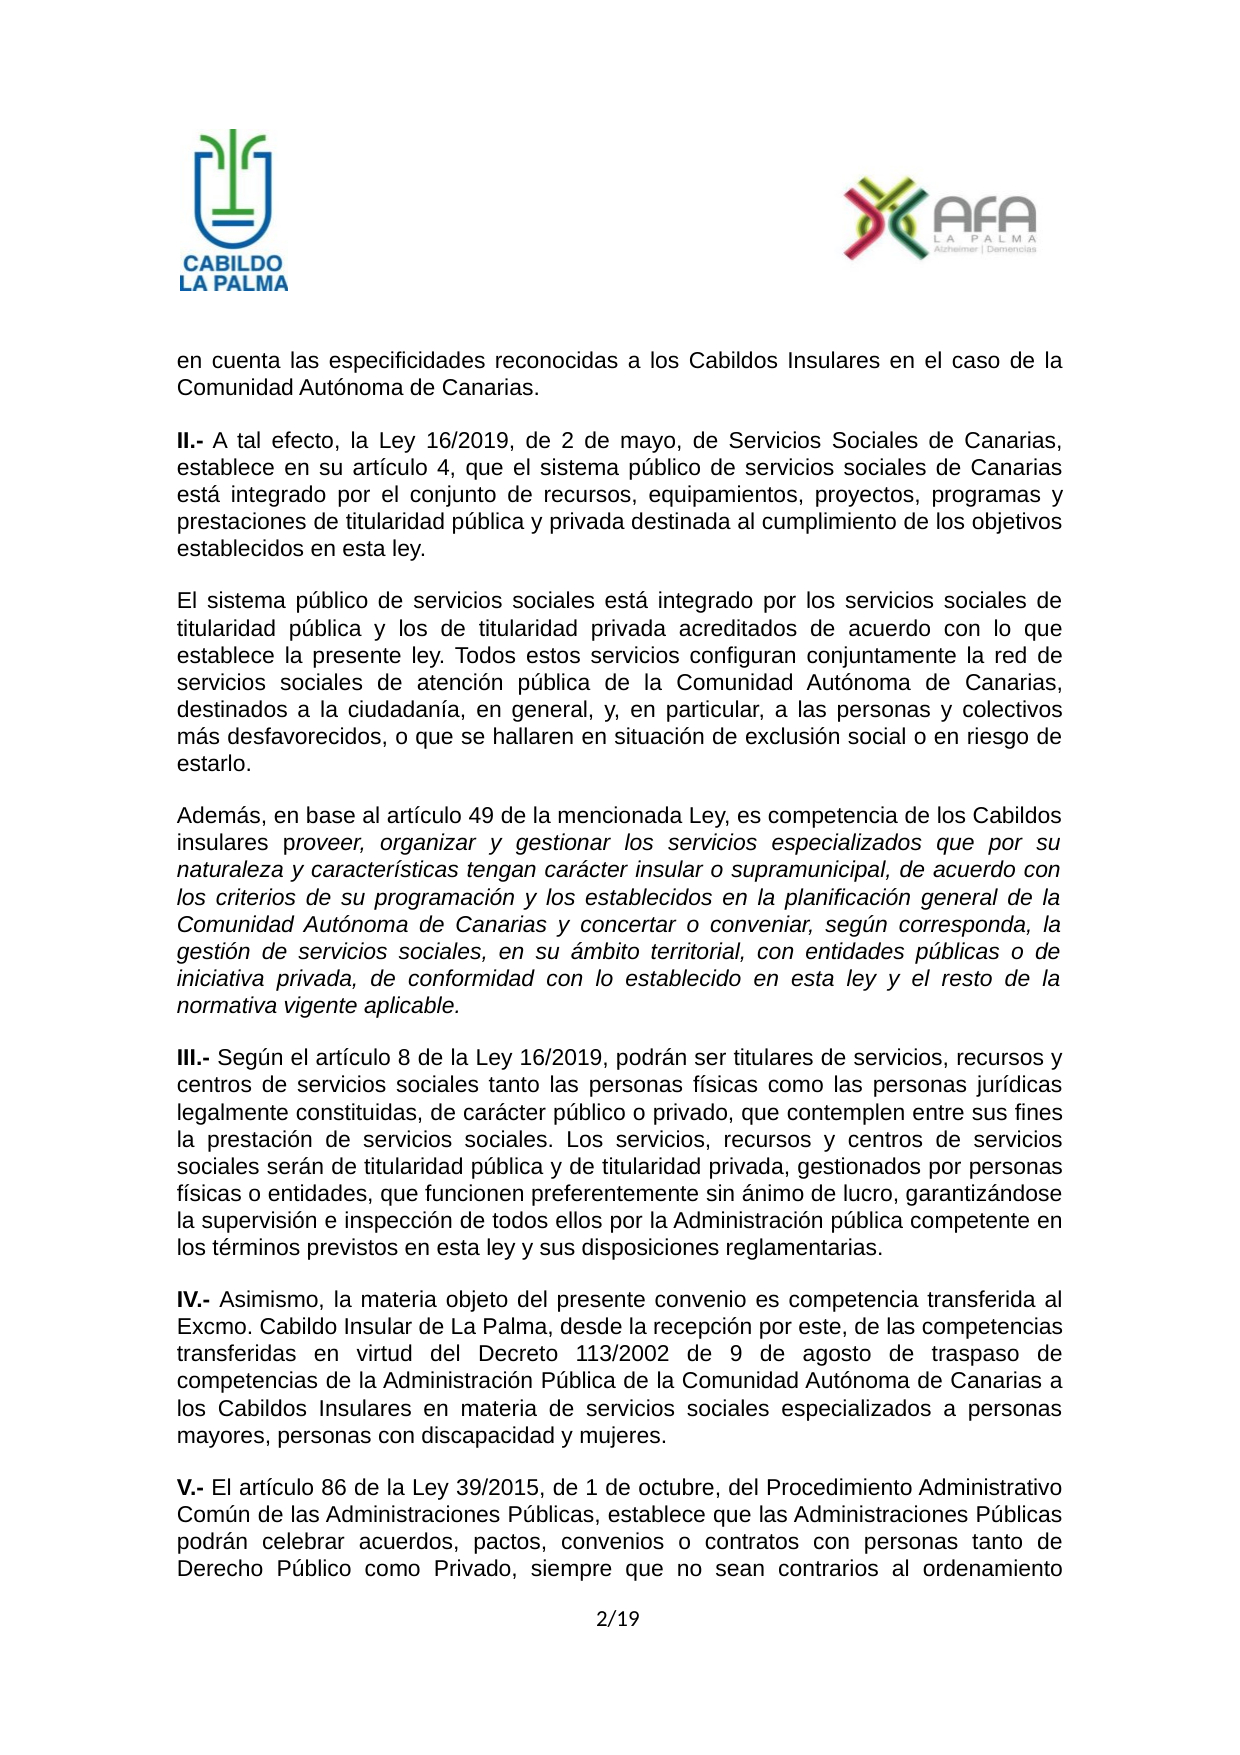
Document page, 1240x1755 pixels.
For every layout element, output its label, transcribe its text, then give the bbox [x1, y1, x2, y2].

text II.- A tal efecto, la Ley 16/2019, de 2 de mayo, de Servicios Sociales de Canarias, establece en su artículo 4, que el sistema público de servicios sociales de Canarias está integrado por el conjunto de recursos, equipamientos, proyectos, programas y prestaciones de titularidad pública y privada destinada al cumplimiento de los objetivos establecidos en esta ley. [177, 427, 1063, 561]
text IV.- Asimismo, la materia objeto del presente convenio es competencia transferida al Excmo. Cabildo Insular de La Palma, desde la recepción por este, de las competencias transferidas en virtud del Decreto 113/2002 de 9 de agosto de traspaso de competencias de la Administración Pública de la Comunidad Autónoma de Canarias a los Cabildos Insulares en materia de servicios sociales especializados a personas mayores, personas con discapacidad y mujeres. [177, 1286, 1063, 1448]
text III.- Según el artículo 8 de la Ley 16/2019, podrán ser titulares de servicios, recursos y centros de servicios sociales tanto las personas físicas como las personas jurídicas legalmente constituidas, de carácter público o privado, que contemplen entre sus fines la prestación de servicios sociales. Los servicios, recursos y centros de servicios sociales serán de titularidad pública y de titularidad privada, gestionados por personas físicas o entidades, que funcionen preferentemente sin ánimo de lucro, garantizándose la supervisión e inspección de todos ellos por la Administración pública competente en los términos previstos en esta ley y sus disposiciones reglamentarias. [177, 1044, 1063, 1260]
text en cuenta las especificidades reconocidas a los Cabildos Insulares en el caso de la Comunidad Autónoma de Canarias. [177, 347, 1063, 401]
text El sistema público de servicios sociales está integrado por los servicios sociales de titularidad pública y los de titularidad privada acreditados de acuerdo con lo que establece la presente ley. Todos estos servicios configuran conjuntamente la red de servicios sociales de atención pública de la Comunidad Autónoma de Canarias, destinados a la ciudadanía, en general, y, en particular, a las personas y colectivos más desfavorecidos, o que se hallaren en situación de exclusión social o en riesgo de estarlo. [177, 587, 1063, 776]
text Además, en base al artículo 49 de la mencionada Ley, es competencia de los Cabildos insulares proveer, organizar y gestionar los servicios especializados que por su naturaleza y características tengan carácter insular o supramunicipal, de acuerdo con los criterios de su programación y los establecidos en la planificación general de la Comunidad Autónoma de Canarias y concertar o conveniar, según corresponda, la gestión de servicios sociales, en su ámbito territorial, con entidades públicas o de iniciativa privada, de conformidad con lo establecido en esta ley y el resto de la normativa vigente aplicable. [177, 802, 1063, 1018]
text V.- El artículo 86 de la Ley 39/2015, de 1 de octubre, del Procedimiento Administrativo Común de las Administraciones Públicas, establece que las Administraciones Públicas podrán celebrar acuerdos, pactos, convenios o contratos con personas tanto de Derecho Público como Privado, siempre que no sean contrarios al ordenamiento [177, 1474, 1063, 1582]
